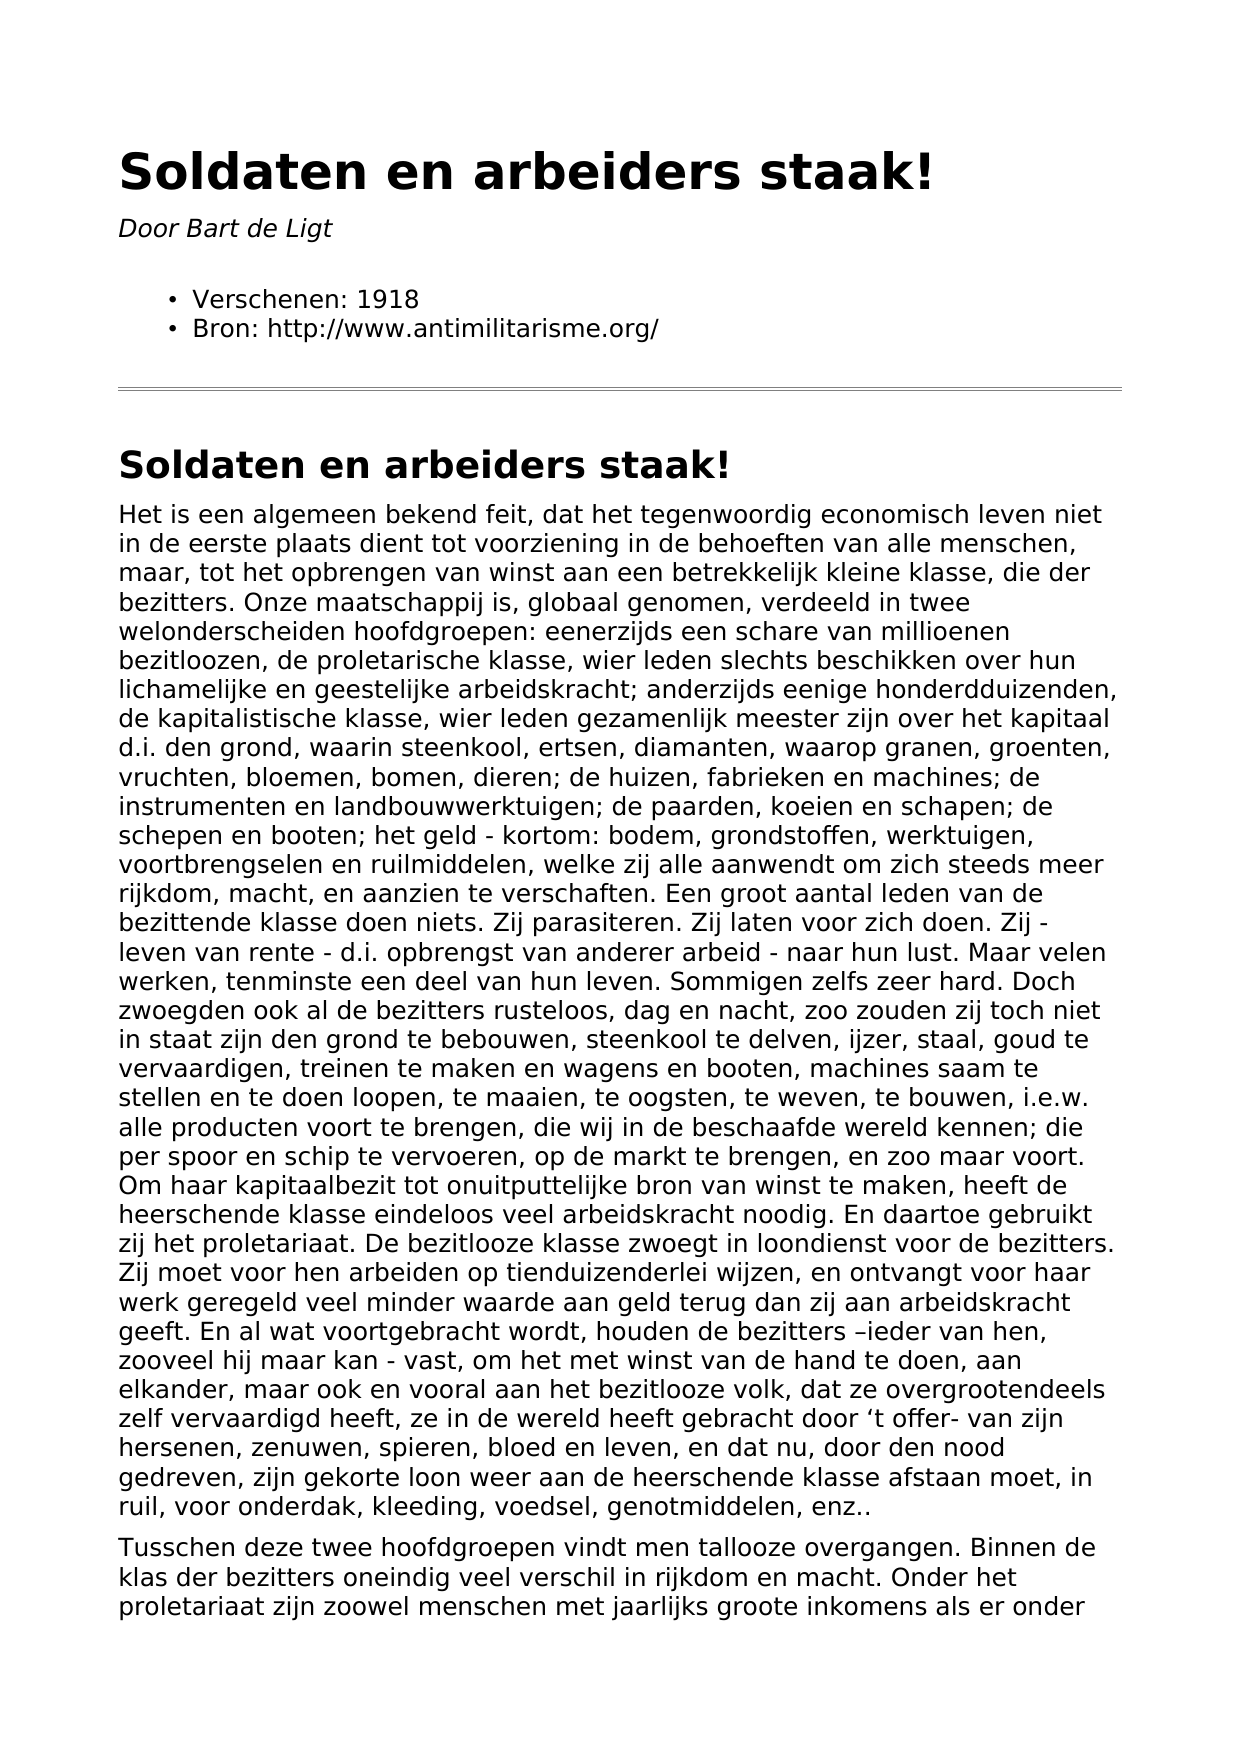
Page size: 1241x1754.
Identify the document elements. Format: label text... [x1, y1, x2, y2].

list Verschenen: 1918 [177, 285, 1122, 314]
text Door Bart de Ligt [118, 214, 1122, 243]
subtitle Soldaten en arbeiders staak! [118, 444, 1122, 488]
subtitle Soldaten en arbeiders staak! [118, 143, 1122, 201]
list Bron: http://www.antimilitarisme.org/ [177, 314, 1122, 343]
text Tusschen deze twee hoofdgroepen vindt men tallooze overgangen. Binnen de klas der bezitters oneindig veel verschil in rijkdom en macht. Onder het proletariaat zijn zoowel menschen met jaarlijks groote inkomens als er onder [118, 1534, 1122, 1621]
text Het is een algemeen bekend feit, dat het tegenwoordig economisch leven niet in de eerste plaats dient tot voorziening in de behoeften van alle menschen, maar, tot het opbrengen van winst aan een betrekkelijk kleine klasse, die der bezitters. Onze maatschappij is, globaal genomen, verdeeld in twee welonderscheiden hoofdgroepen: eenerzijds een schare van millioenen bezitloozen, de proletarische klasse, wier leden slechts beschikken over hun lichamelijke en geestelijke arbeidskracht; anderzijds eenige honderdduizenden, de kapitalistische klasse, wier leden gezamenlijk meester zijn over het kapitaal d.i. den grond, waarin steenkool, ertsen, diamanten, waarop granen, groenten, vruchten, bloemen, bomen, dieren; de huizen, fabrieken en machines; de instrumenten en landbouwwerktuigen; de paarden, koeien en schapen; de schepen en booten; het geld - kortom: bodem, grondstoffen, werktuigen, voortbrengselen en ruilmiddelen, welke zij alle aanwendt om zich steeds meer rijkdom, macht, en aanzien te verschaften. Een groot aantal leden van de bezittende klasse doen niets. Zij parasiteren. Zij laten voor zich doen. Zij - leven van rente - d.i. opbrengst van anderer arbeid - naar hun lust. Maar velen werken, tenminste een deel van hun leven. Sommigen zelfs zeer hard. Doch zwoegden ook al de bezitters rusteloos, dag en nacht, zoo zouden zij toch niet in staat zijn den grond te bebouwen, steenkool te delven, ijzer, staal, goud te vervaardigen, treinen te maken en wagens en booten, machines saam te stellen en te doen loopen, te maaien, te oogsten, te weven, te bouwen, i.e.w. alle producten voort te brengen, die wij in de beschaafde wereld kennen; die per spoor en schip te vervoeren, op de markt te brengen, en zoo maar voort. Om haar kapitaalbezit tot onuitputtelijke bron van winst te maken, heeft de heerschende klasse eindeloos veel arbeidskracht noodig. En daartoe gebruikt zij het proletariaat. De bezitlooze klasse zwoegt in loondienst voor de bezitters. Zij moet voor hen arbeiden op tienduizenderlei wijzen, en ontvangt voor haar werk geregeld veel minder waarde aan geld terug dan zij aan arbeidskracht geeft. En al wat voortgebracht wordt, houden de bezitters –ieder van hen, zooveel hij maar kan - vast, om het met winst van de hand te doen, aan elkander, maar ook en vooral aan het bezitlooze volk, dat ze overgrootendeels zelf vervaardigd heeft, ze in de wereld heeft gebracht door ‘t offer- van zijn hersenen, zenuwen, spieren, bloed en leven, en dat nu, door den nood gedreven, zijn gekorte loon weer aan de heerschende klasse afstaan moet, in ruil, voor onderdak, kleeding, voedsel, genotmiddelen, enz.. [118, 500, 1122, 1521]
